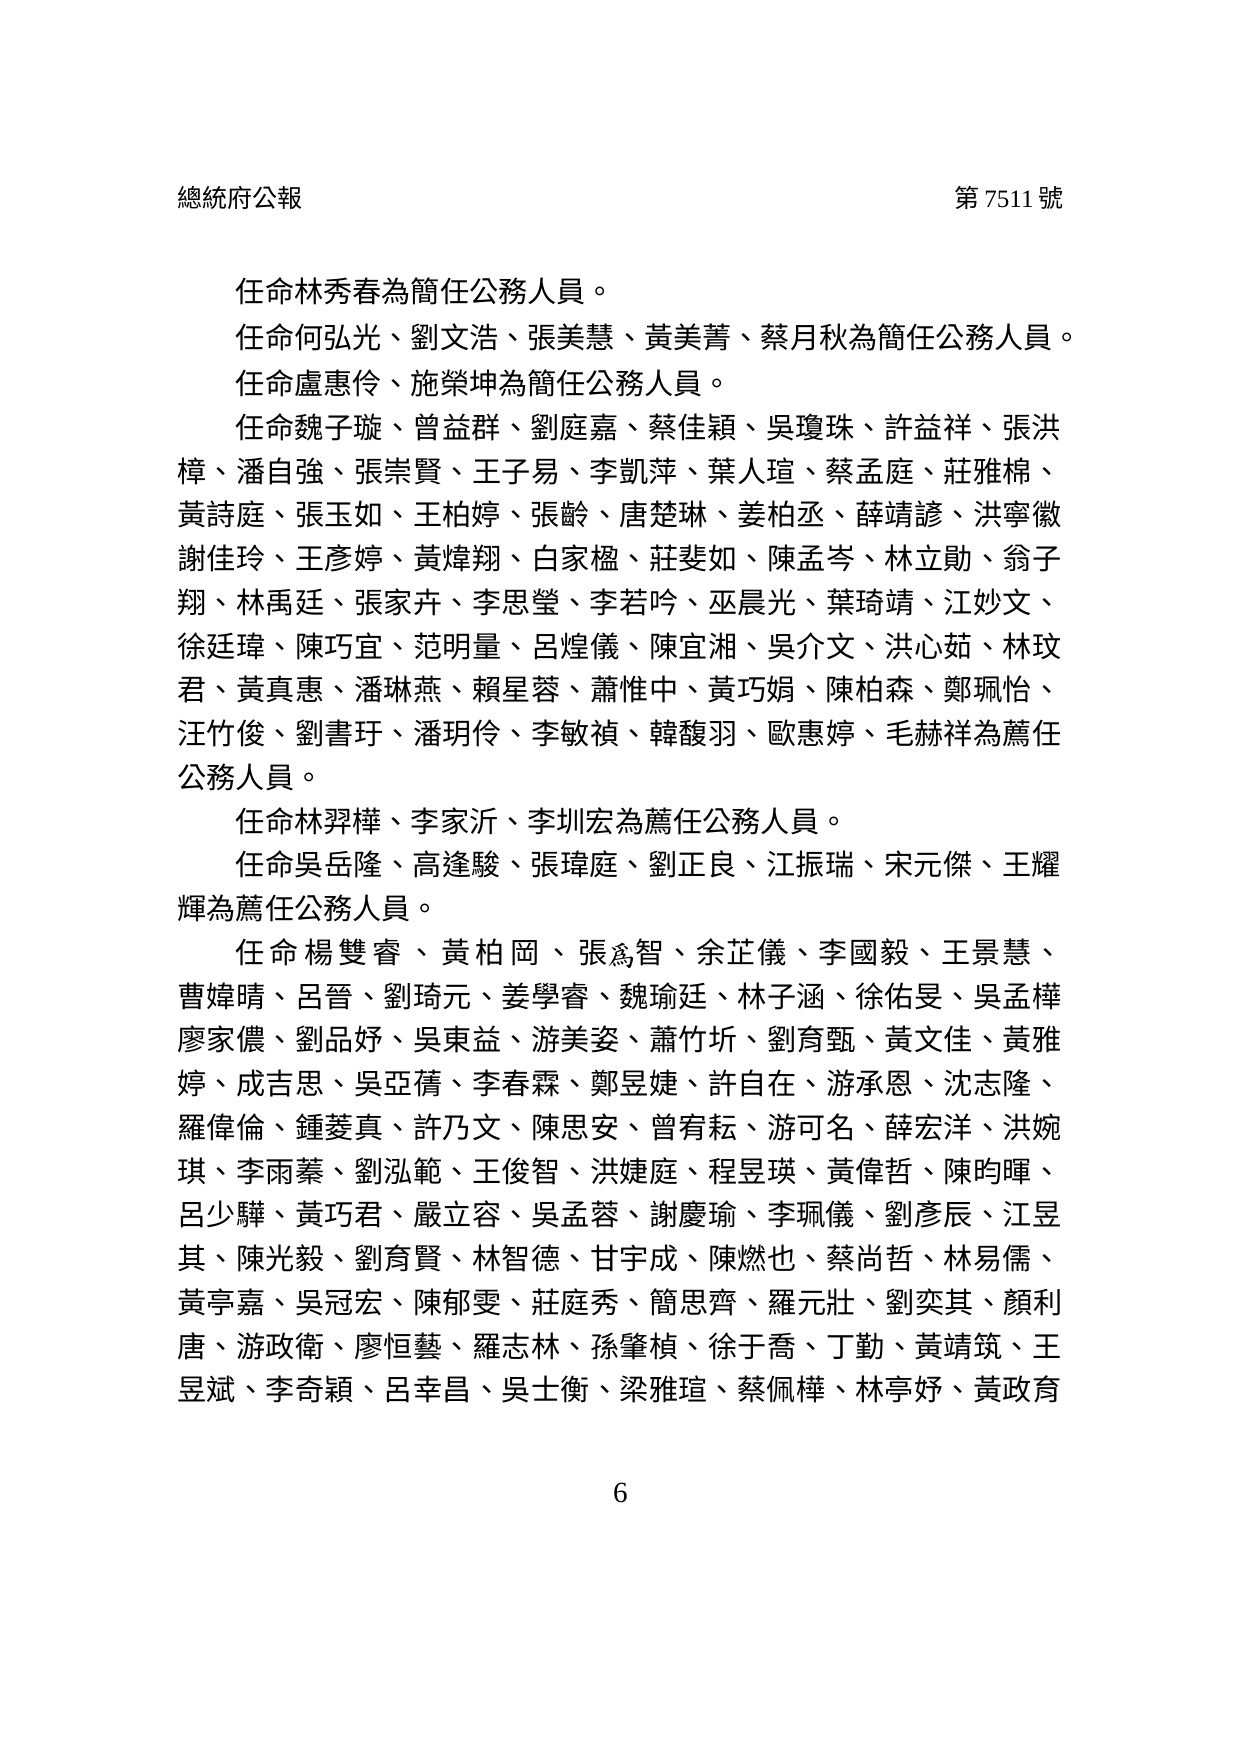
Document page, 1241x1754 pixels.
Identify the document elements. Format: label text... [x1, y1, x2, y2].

text 任命魏子璇、曾益群、劉庭嘉、蔡佳穎、吳瓊珠、許益祥、張洪樟、潘自強、張崇賢、王子易、李凱萍、葉人瑄、蔡孟庭、莊雅棉、黃詩庭、張玉如、王柏婷、張齡、唐楚琳、姜柏丞、薛靖諺、洪寧徽、謝佳玲、王彥婷、黃煒翔、白家楹、莊斐如、陳孟岑、林立勛、翁子翔、林禹廷、張家卉、李思瑩、李若吟、巫晨光、葉琦靖、江妙文、徐廷瑋、陳巧宜、范明量、呂煌儀、陳宜湘、吳介文、洪心茹、林玟君、黃真惠、潘琳燕、賴星蓉、蕭惟中、黃巧娟、陳柏森、鄭珮怡、汪竹俊、劉書玗、潘玥伶、李敏禎、韓馥羽、歐惠婷、毛赫祥為薦任公務人員。 [177, 403, 1063, 797]
text 任命何弘光、劉文浩、張美慧、黃美菁、蔡月秋為簡任公務人員。 [177, 312, 1063, 357]
text 任命盧惠伶、施榮坤為簡任公務人員。 [177, 357, 1063, 403]
text 任命林羿樺、李家沂、李圳宏為薦任公務人員。 [177, 797, 1063, 841]
text 任命林秀春為簡任公務人員。 [177, 266, 1063, 312]
picture [607, 942, 635, 969]
text 任命楊雙睿、黃柏岡、張 智、余芷儀、李國毅、王景慧、曹媁晴、呂晉、劉琦元、姜學睿、魏瑜廷、林子涵、徐佑旻、吳孟樺、廖家儂、劉品妤、吳東益、游美姿、蕭竹圻、劉育甄、黃文佳、黃雅婷、成吉思、吳亞蒨、李春霖、鄭昱婕、許自在、游承恩、沈志隆、羅偉倫、鍾菱真、許乃文、陳思安、曾宥耘、游可名、薛宏洋、洪婉琪、李雨蓁、劉泓範、王俊智、洪婕庭、程昱瑛、黃偉哲、陳昀暉、呂少驊、黃巧君、嚴立容、吳孟蓉、謝慶瑜、李珮儀、劉彥辰、江昱其、陳光毅、劉育賢、林智德、甘宇成、陳燃也、蔡尚哲、林易儒、黃亭嘉、吳冠宏、陳郁雯、莊庭秀、簡思齊、羅元壯、劉奕其、顏利唐、游政衛、廖恒藝、羅志林、孫肇楨、徐于喬、丁勤、黃靖筑、王昱斌、李奇穎、呂幸昌、吳士衡、梁雅瑄、蔡佩樺、林亭妤、黃政育、劉軒宇、葉承穎、李佳珊、詹瑋薇、孫宇婷、周運宣、李宗儒、司治泰、許詩語、潘思佑、蔡心玫、林政育、顏志龍、孟令龍、王金木、林靖凱、蔡添文為薦任公務人員。 [177, 928, 1063, 1409]
text 任命吳岳隆、高逢駿、張瑋庭、劉正良、江振瑞、宋元傑、王耀輝為薦任公務人員。 [177, 841, 1063, 928]
